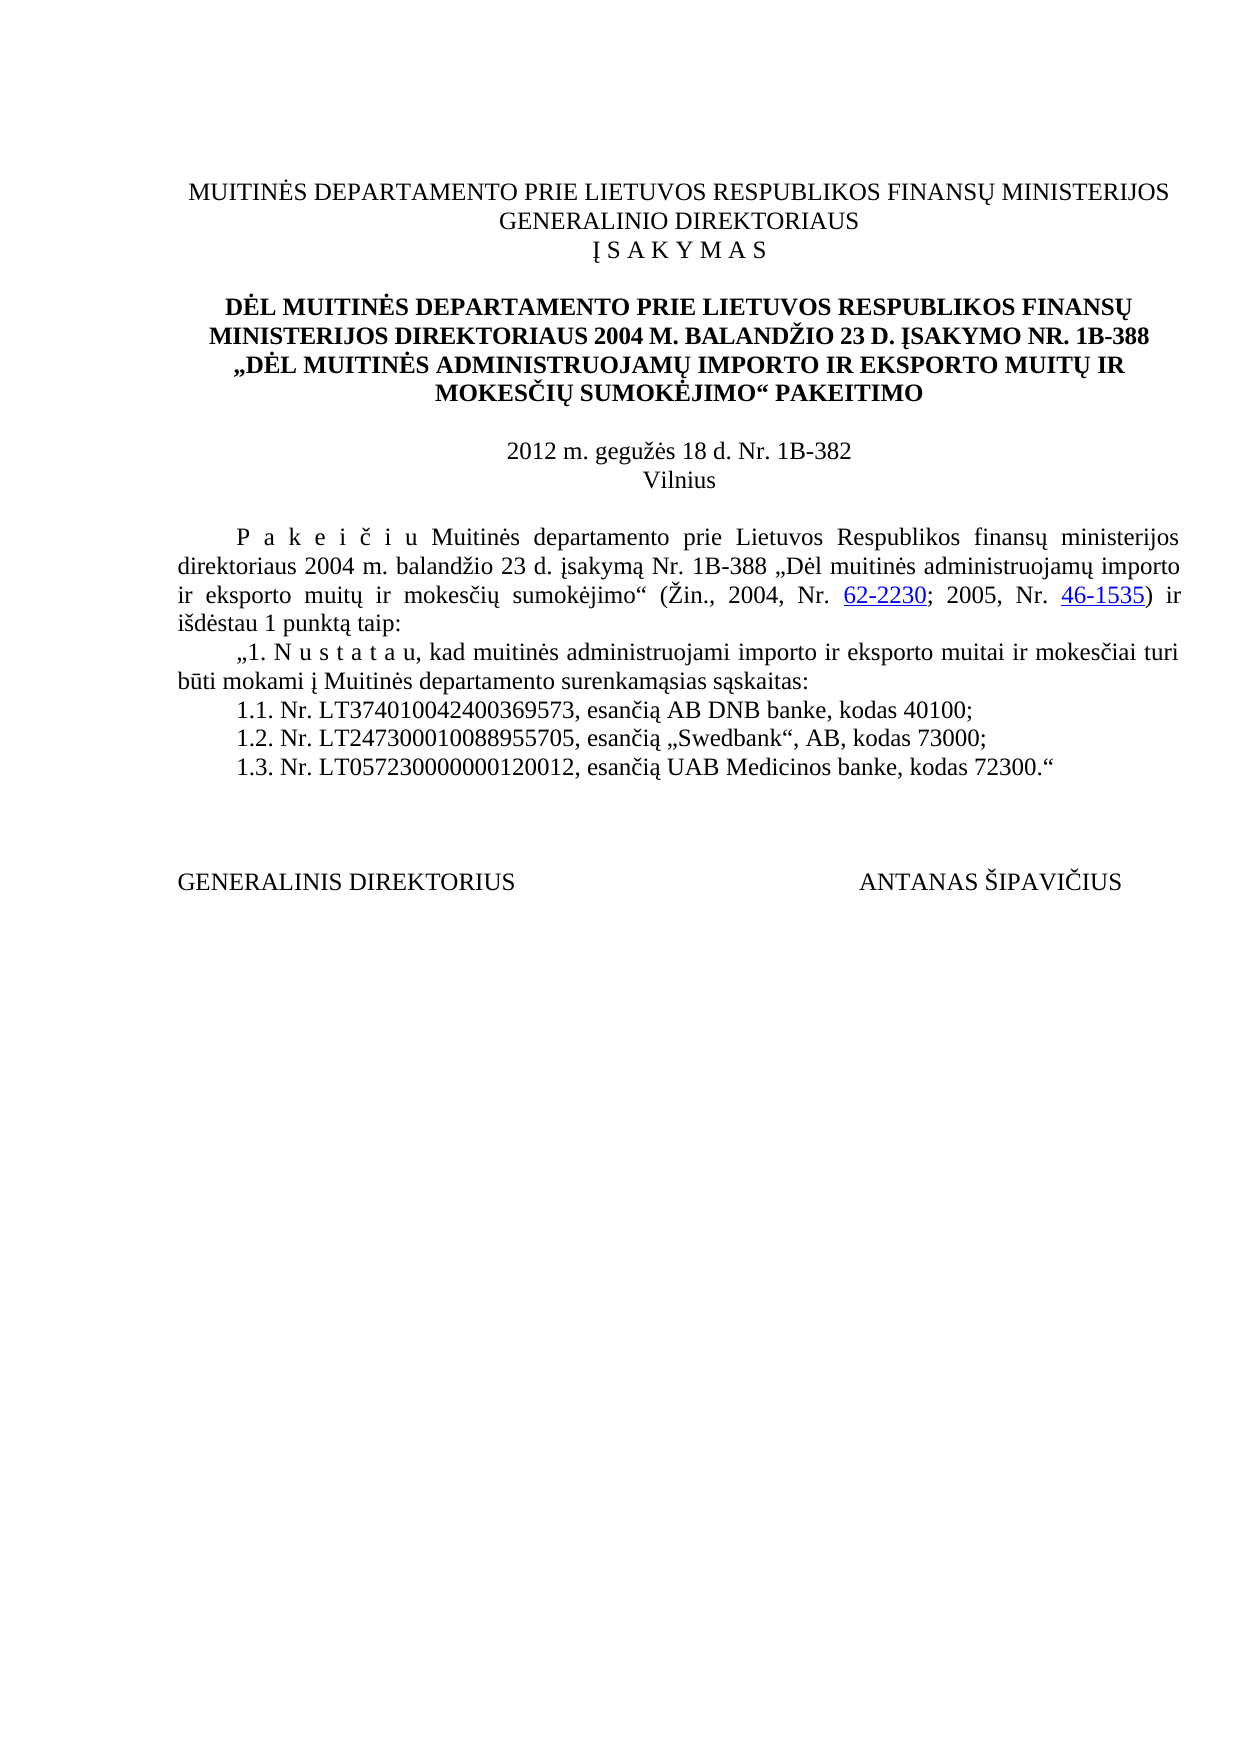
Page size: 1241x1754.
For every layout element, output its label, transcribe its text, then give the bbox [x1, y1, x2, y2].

text 1.2. Nr. LT247300010088955705, esančią „Swedbank“, AB, kodas 73000; [177, 723, 1181, 752]
text 2012 m. gegužės 18 d. Nr. 1B-382 [177, 436, 1181, 465]
text DĖL MUITINĖS DEPARTAMENTO PRIE LIETUVOS RESPUBLIKOS FINANSŲ MINISTERIJOS DIREKTORIAUS 2004 m. BALANDŽIO 23 d. ĮSAKYMO Nr. 1B-388 „DĖL MUITINĖS ADMINISTRUOJAMŲ IMPORTO IR EKSPORTO MUITŲ IR MOKESČIŲ SUMOKĖJIMO“ PAKEITIMO [177, 292, 1181, 407]
text 1.1. Nr. LT374010042400369573, esančią AB DNB banke, kodas 40100; [177, 695, 1181, 723]
text Vilnius [177, 465, 1181, 493]
text P a k e i č i u Muitinės departamento prie Lietuvos Respublikos finansų ministerijos direktoriaus 2004 m. balandžio 23 d. įsakymą Nr. 1B-388 „Dėl muitinės administruojamų importo ir eksporto muitų ir mokesčių sumokėjimo“ (Žin., 2004, Nr. 62-2230; 2005, Nr. 46-1535) ir išdėstau 1 punktą taip: [177, 522, 1181, 637]
text 1.3. Nr. LT057230000000120012, esančią UAB Medicinos banke, kodas 72300.“ [177, 752, 1181, 781]
text Muitinės departamento prie Lietuvos Respublikos finansų ministerijos GeneraliniO direktoriaus [177, 177, 1181, 235]
text „1. N u s t a t a u, kad muitinės administruojami importo ir eksporto muitai ir mokesčiai turi būti mokami į Muitinės departamento surenkamąsias sąskaitas: [177, 637, 1181, 695]
text Į S A K Y M A S [177, 235, 1181, 263]
text Generalinis direktorius Antanas Šipavičius [177, 867, 1181, 896]
